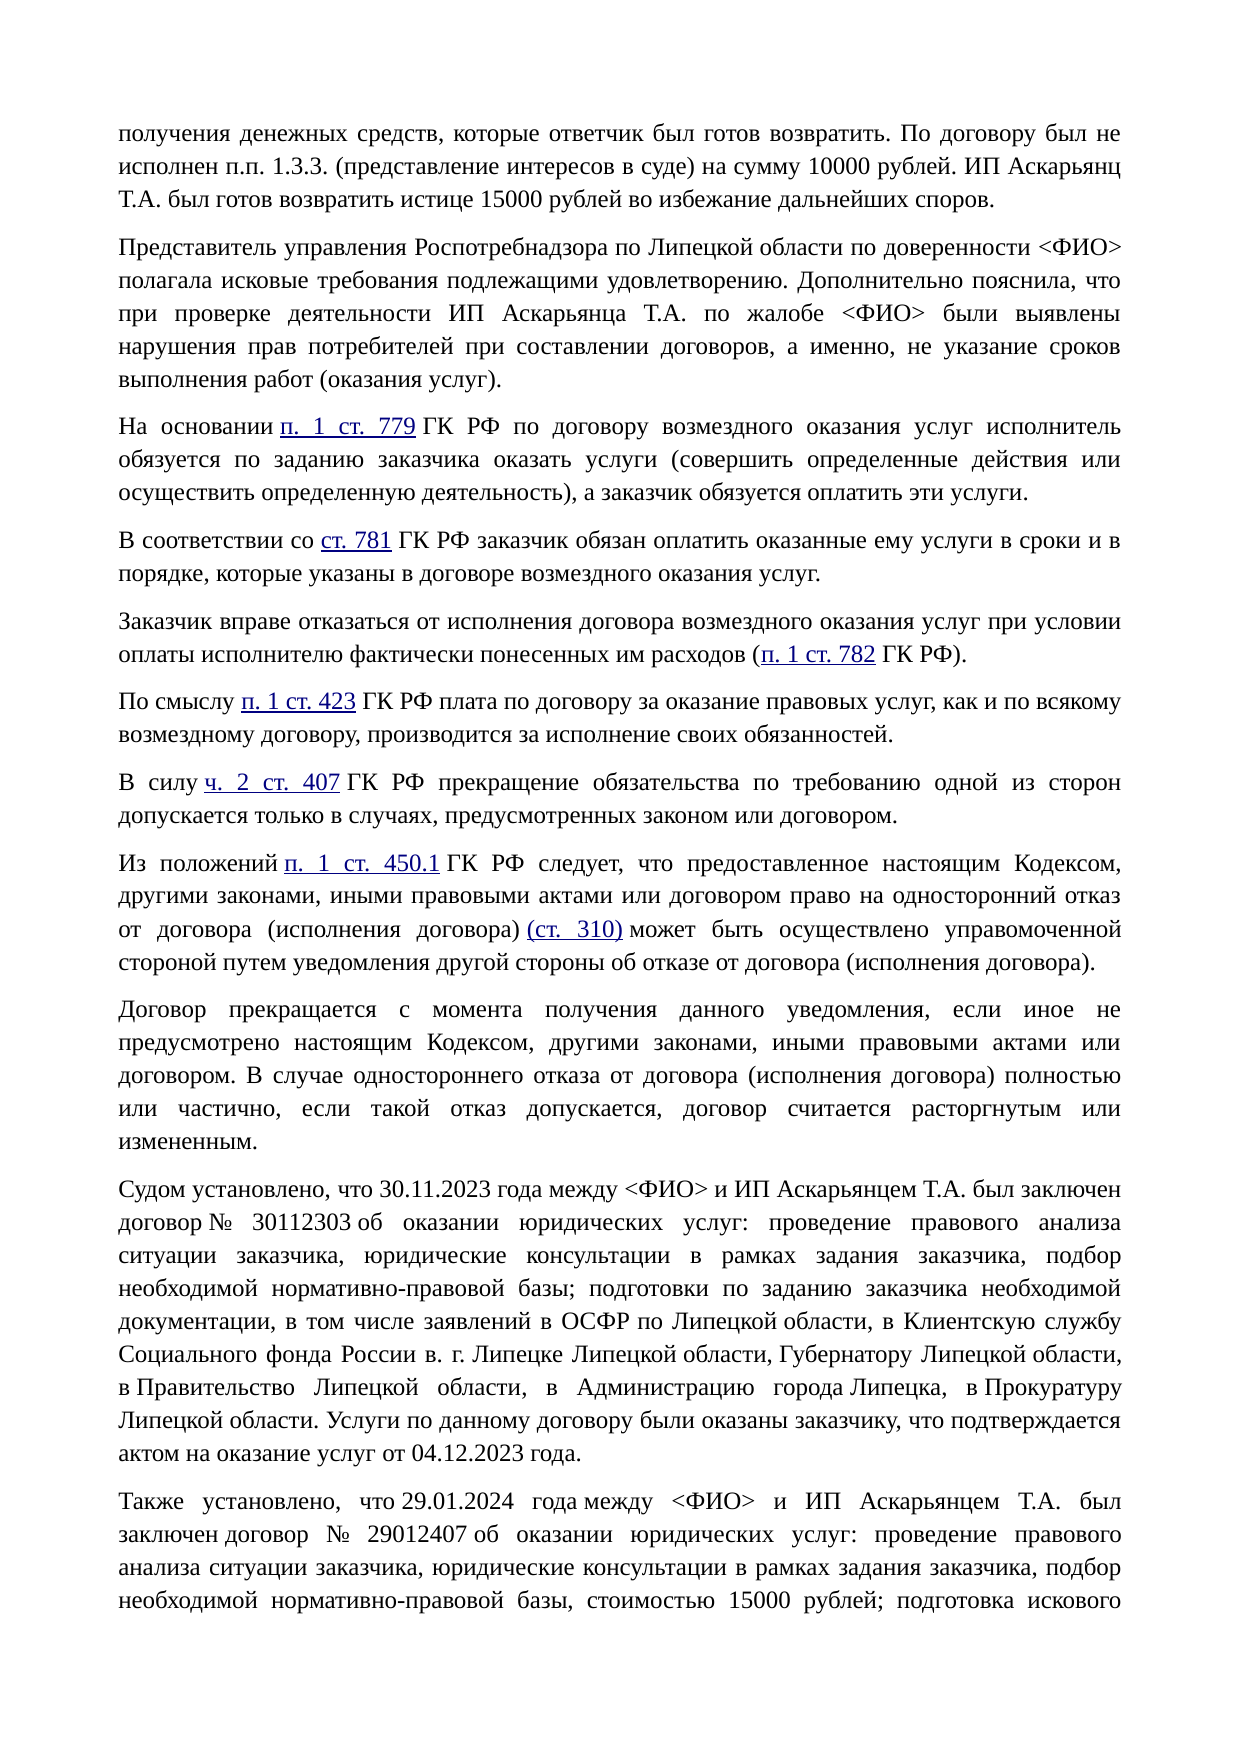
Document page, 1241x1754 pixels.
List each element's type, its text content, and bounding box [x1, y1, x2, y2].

text Судом установлено, что 30.11.2023 года между <ФИО> и ИП Аскарьянцем Т.А. был заключен договор № 30112303 об оказании юридических услуг: проведение правового анализа ситуации заказчика, юридические консультации в рамках задания заказчика, подбор необходимой нормативно-правовой базы; подготовки по заданию заказчика необходимой документации, в том числе заявлений в ОСФР по Липецкой области, в Клиентскую службу Социального фонда России в. г. Липецке Липецкой области, Губернатору Липецкой области, в Правительство Липецкой области, в Администрацию города Липецка, в Прокуратуру Липецкой области. Услуги по данному договору были оказаны заказчику, что подтверждается актом на оказание услуг от 04.12.2023 года. [118, 1174, 1122, 1467]
text Договор прекращается с момента получения данного уведомления, если иное не предусмотрено настоящим Кодексом, другими законами, иными правовыми актами или договором. В случае одностороннего отказа от договора (исполнения договора) полностью или частично, если такой отказ допускается, договор считается расторгнутым или измененным. [118, 994, 1122, 1155]
text Заказчик вправе отказаться от исполнения договора возмездного оказания услуг при условии оплаты исполнителю фактически понесенных им расходов (п. 1 ст. 782 ГК РФ). [118, 606, 1122, 667]
text По смыслу п. 1 ст. 423 ГК РФ плата по договору за оказание правовых услуг, как и по всякому возмездному договору, производится за исполнение своих обязанностей. [118, 686, 1122, 748]
text В силу ч. 2 ст. 407 ГК РФ прекращение обязательства по требованию одной из сторон допускается только в случаях, предусмотренных законом или договором. [118, 767, 1122, 829]
text Из положений п. 1 ст. 450.1 ГК РФ следует, что предоставленное настоящим Кодексом, другими законами, иными правовыми актами или договором право на односторонний отказ от договора (исполнения договора) (ст. 310) может быть осуществлено управомоченной стороной путем уведомления другой стороны об отказе от договора (исполнения договора). [118, 848, 1122, 975]
text Представитель управления Роспотребнадзора по Липецкой области по доверенности <ФИО> полагала исковые требования подлежащими удовлетворению. Дополнительно пояснила, что при проверке деятельности ИП Аскарьянца Т.А. по жалобе <ФИО> были выявлены нарушения прав потребителей при составлении договоров, а именно, не указание сроков выполнения работ (оказания услуг). [118, 232, 1122, 393]
text В соответствии со ст. 781 ГК РФ заказчик обязан оплатить оказанные ему услуги в сроки и в порядке, которые указаны в договоре возмездного оказания услуг. [118, 525, 1122, 587]
text На основании п. 1 ст. 779 ГК РФ по договору возмездного оказания услуг исполнитель обязуется по заданию заказчика оказать услуги (совершить определенные действия или осуществить определенную деятельность), а заказчик обязуется оплатить эти услуги. [118, 411, 1122, 506]
text получения денежных средств, которые ответчик был готов возвратить. По договору был не исполнен п.п. 1.3.3. (представление интересов в суде) на сумму 10000 рублей. ИП Аскарьянц Т.А. был готов возвратить истице 15000 рублей во избежание дальнейших споров. [118, 118, 1122, 213]
text Также установлено, что 29.01.2024 года между <ФИО> и ИП Аскарьянцем Т.А. был заключен договор № 29012407 об оказании юридических услуг: проведение правового анализа ситуации заказчика, юридические консультации в рамках задания заказчика, подбор необходимой нормативно-правовой базы, стоимостью 15000 рублей; подготовка искового [118, 1486, 1122, 1613]
